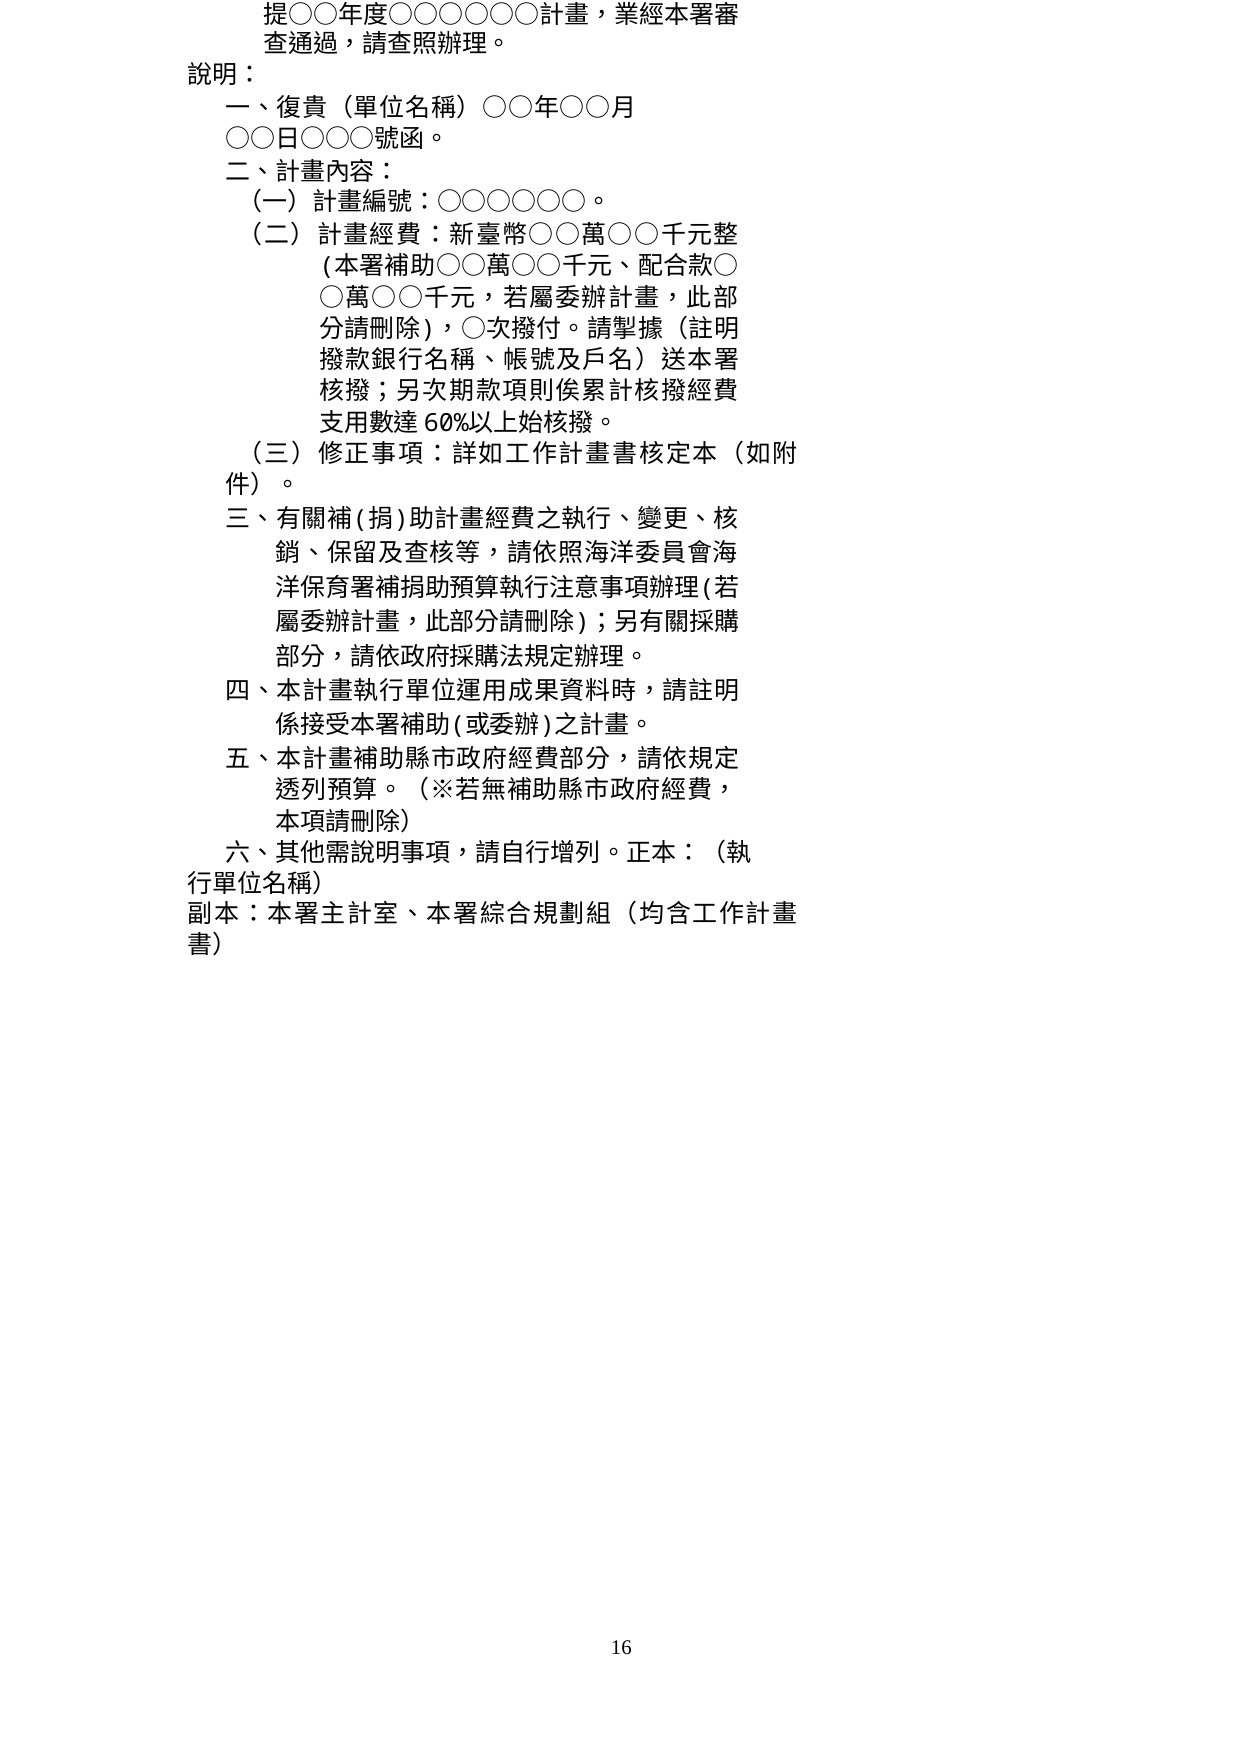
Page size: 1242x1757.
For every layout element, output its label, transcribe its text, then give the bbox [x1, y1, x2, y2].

text 副本：本署主計室、本署綜合規劃組（均含工作計畫書） [188, 899, 798, 959]
text （一）計畫編號：○○○○○○。 [238, 187, 798, 216]
text 一、復貴（單位名稱）○○年○○月○○日○○○號函。 [225, 91, 637, 154]
text 五、本計畫補助縣市政府經費部分，請依規定透列預算。（※若無補助縣市政府經費，本項請刪除） [225, 742, 739, 836]
text 三、有關補(捐)助計畫經費之執行、變更、核銷、保留及查核等，請依照海洋委員會海洋保育署補捐助預算執行注意事項辦理(若屬委辦計畫，此部分請刪除)；另有關採購部分，請依政府採購法規定辦理。 [225, 500, 739, 672]
text 六、其他需說明事項，請自行增列。正本：（執行單位名稱） [188, 836, 752, 899]
text 四、本計畫執行單位運用成果資料時，請註明係接受本署補助(或委辦)之計畫。 [225, 672, 739, 741]
text 說明： [188, 59, 798, 89]
text 提○○年度○○○○○○計畫，業經本署審查通過，請查照辦理。 [187, 0, 741, 59]
text （二）計畫經費：新臺幣○○萬○○千元整(本署補助○○萬○○千元、配合款○○萬○○千元，若屬委辦計畫，此部分請刪除)，○次撥付。請掣據（註明撥款銀行名稱、帳號及戶名）送本署核撥；另次期款項則俟累計核撥經費支用數達60%以上始核撥。 [238, 218, 739, 437]
text （三）修正事項：詳如工作計畫書核定本（如附件）。 [225, 437, 798, 500]
text 二、計畫內容： [225, 156, 637, 187]
